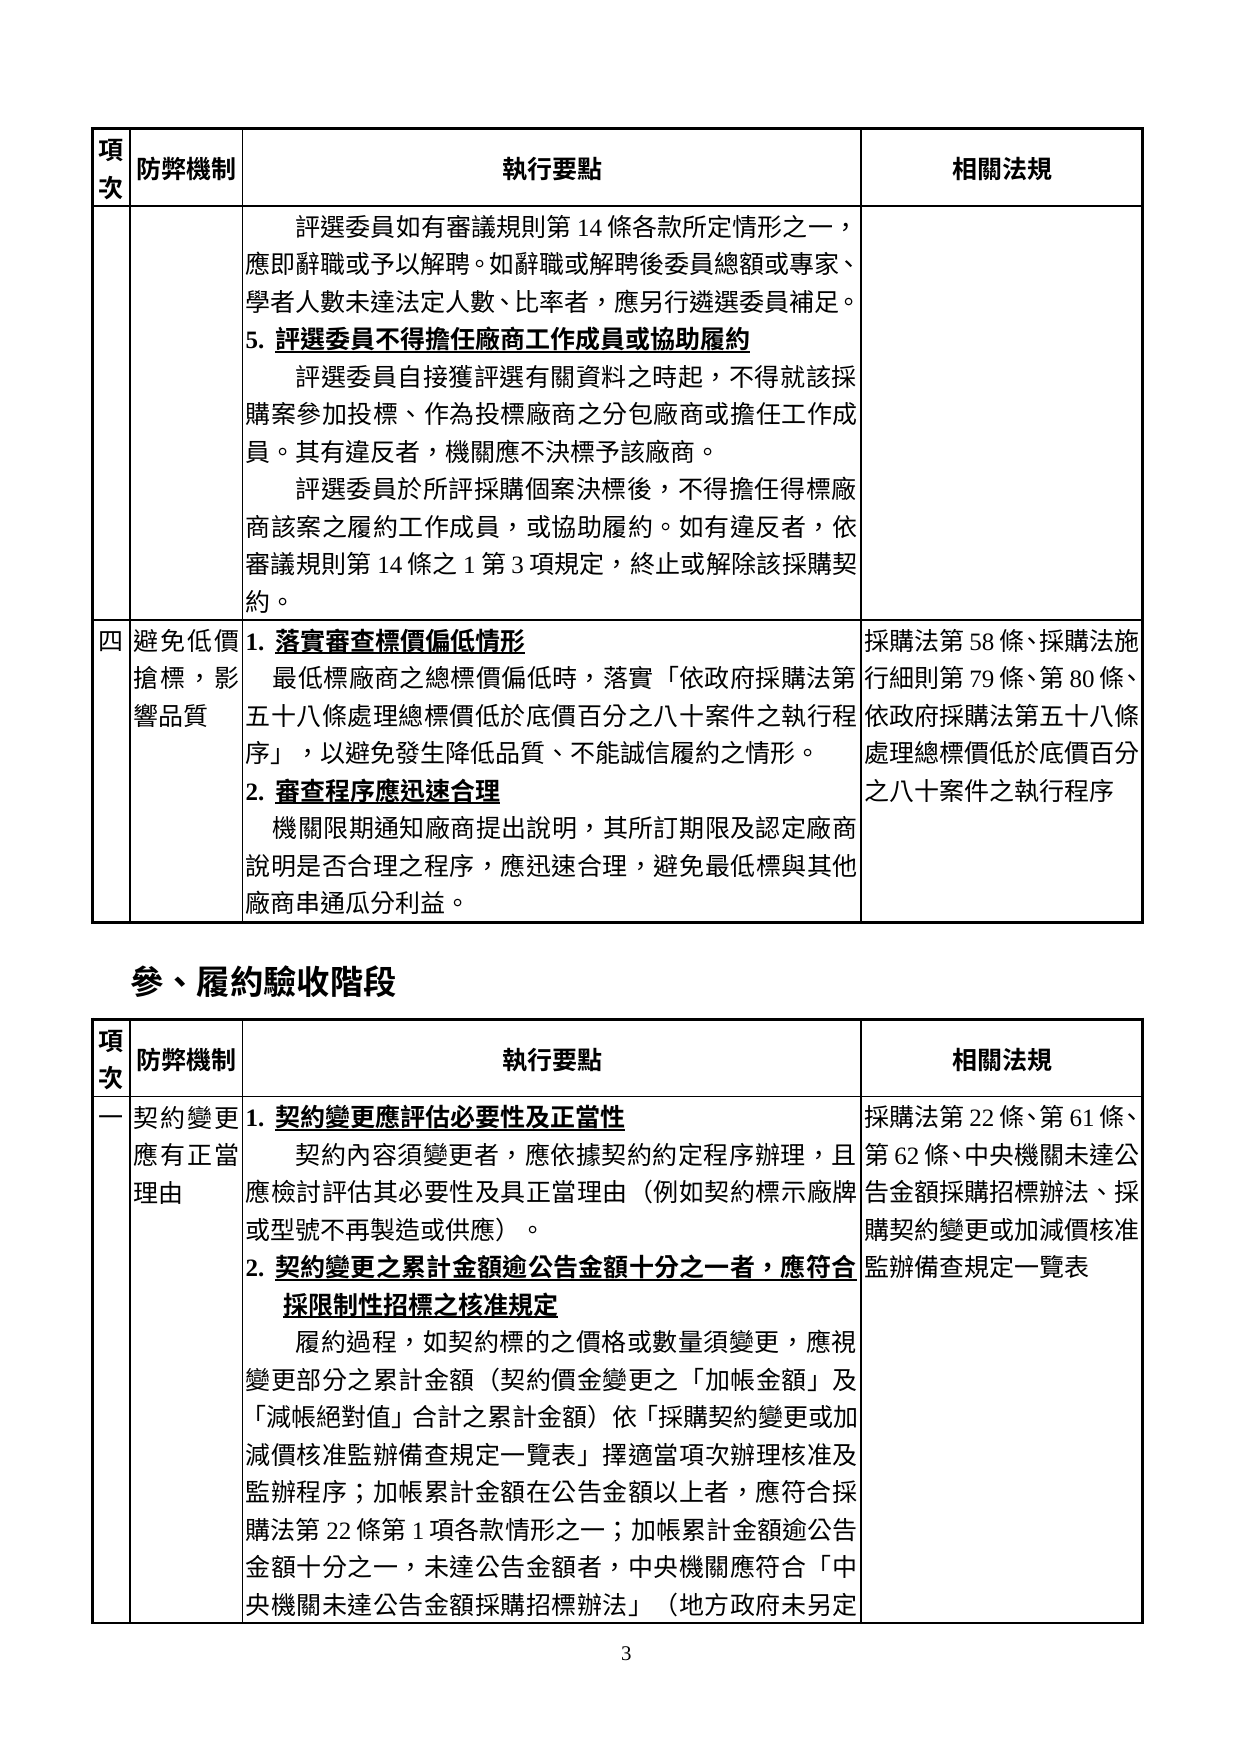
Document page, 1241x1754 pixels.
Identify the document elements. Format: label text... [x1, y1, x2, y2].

table_header 防弊機制 [131, 1021, 242, 1096]
table_cell [131, 207, 242, 619]
table_cell 契約變更應有正當理由 [131, 1097, 242, 1622]
table_cell 避免低價搶標，影響品質 [131, 621, 242, 921]
table_header 相關法規 [862, 1021, 1141, 1096]
table_cell 四 [94, 621, 129, 921]
table_cell 一 [94, 1097, 129, 1622]
table_header 項次 [94, 1021, 129, 1096]
text 參、履約驗收階段 [130, 943, 1122, 1018]
table_header 執行要點 [243, 130, 860, 205]
table_cell [94, 207, 129, 619]
table_cell 採購法第22條、第61條、第62條、中央機關未達公告金額採購招標辦法、採購契約變更或加減價核准監辦備查規定一覽表 [862, 1097, 1141, 1622]
table_cell 落實審查標價偏低情形 最低標廠商之總標價偏低時，落實「依政府採購法第五十八條處理總標價低於底價百分之八十案件之執行程序」，以避免發生降低品質、不能誠信履約之情形。 審查程序應迅速合理 機關限期通知廠商提出說明，其所訂期限及認定廠商說明是否合理之程序，應迅速合理，避免最低標與其他廠商串通瓜分利益。 [243, 621, 860, 921]
table_header 項次 [94, 130, 129, 205]
table_cell [862, 207, 1141, 619]
table_cell 契約變更應評估必要性及正當性 契約內容須變更者，應依據契約約定程序辦理，且應檢討評估其必要性及具正當理由（例如契約標示廠牌或型號不再製造或供應）。 契約變更之累計金額逾公告金額十分之一者，應符合採限制性招標之核准規定 履約過程，如契約標的之價格或數量須變更，應視變更部分之累計金額（契約價金變更之「加帳金額」及「減帳絕對值」合計之累計金額）依「採購契約變更或加減價核准監辦備查規定一覽表」擇適當項次辦理核准及監辦程序；加帳累計金額在公告金額以上者，應符合採購法第22條第1項各款情形之一；加帳累計金額逾公告金額十分之一，未達公告金額者，中央機關應符合「中央機關未達公告金額採購招標辦法」（地方政府未另定 [243, 1097, 860, 1622]
table_header 執行要點 [243, 1021, 860, 1096]
table_cell 採購法第58條、採購法施行細則第79條、第80條、依政府採購法第五十八條處理總標價低於底價百分之八十案件之執行程序 [862, 621, 1141, 921]
table_header 相關法規 [862, 130, 1141, 205]
table_header 防弊機制 [131, 130, 242, 205]
table_cell 評選委員如有審議規則第14條各款所定情形之一，應即辭職或予以解聘。如辭職或解聘後委員總額或專家、學者人數未達法定人數、比率者，應另行遴選委員補足。 評選委員不得擔任廠商工作成員或協助履約 評選委員自接獲評選有關資料之時起，不得就該採購案參加投標、作為投標廠商之分包廠商或擔任工作成員。其有違反者，機關應不決標予該廠商。 評選委員於所評採購個案決標後，不得擔任得標廠商該案之履約工作成員，或協助履約。如有違反者，依審議規則第14條之1第3項規定，終止或解除該採購契約。 [243, 207, 860, 619]
